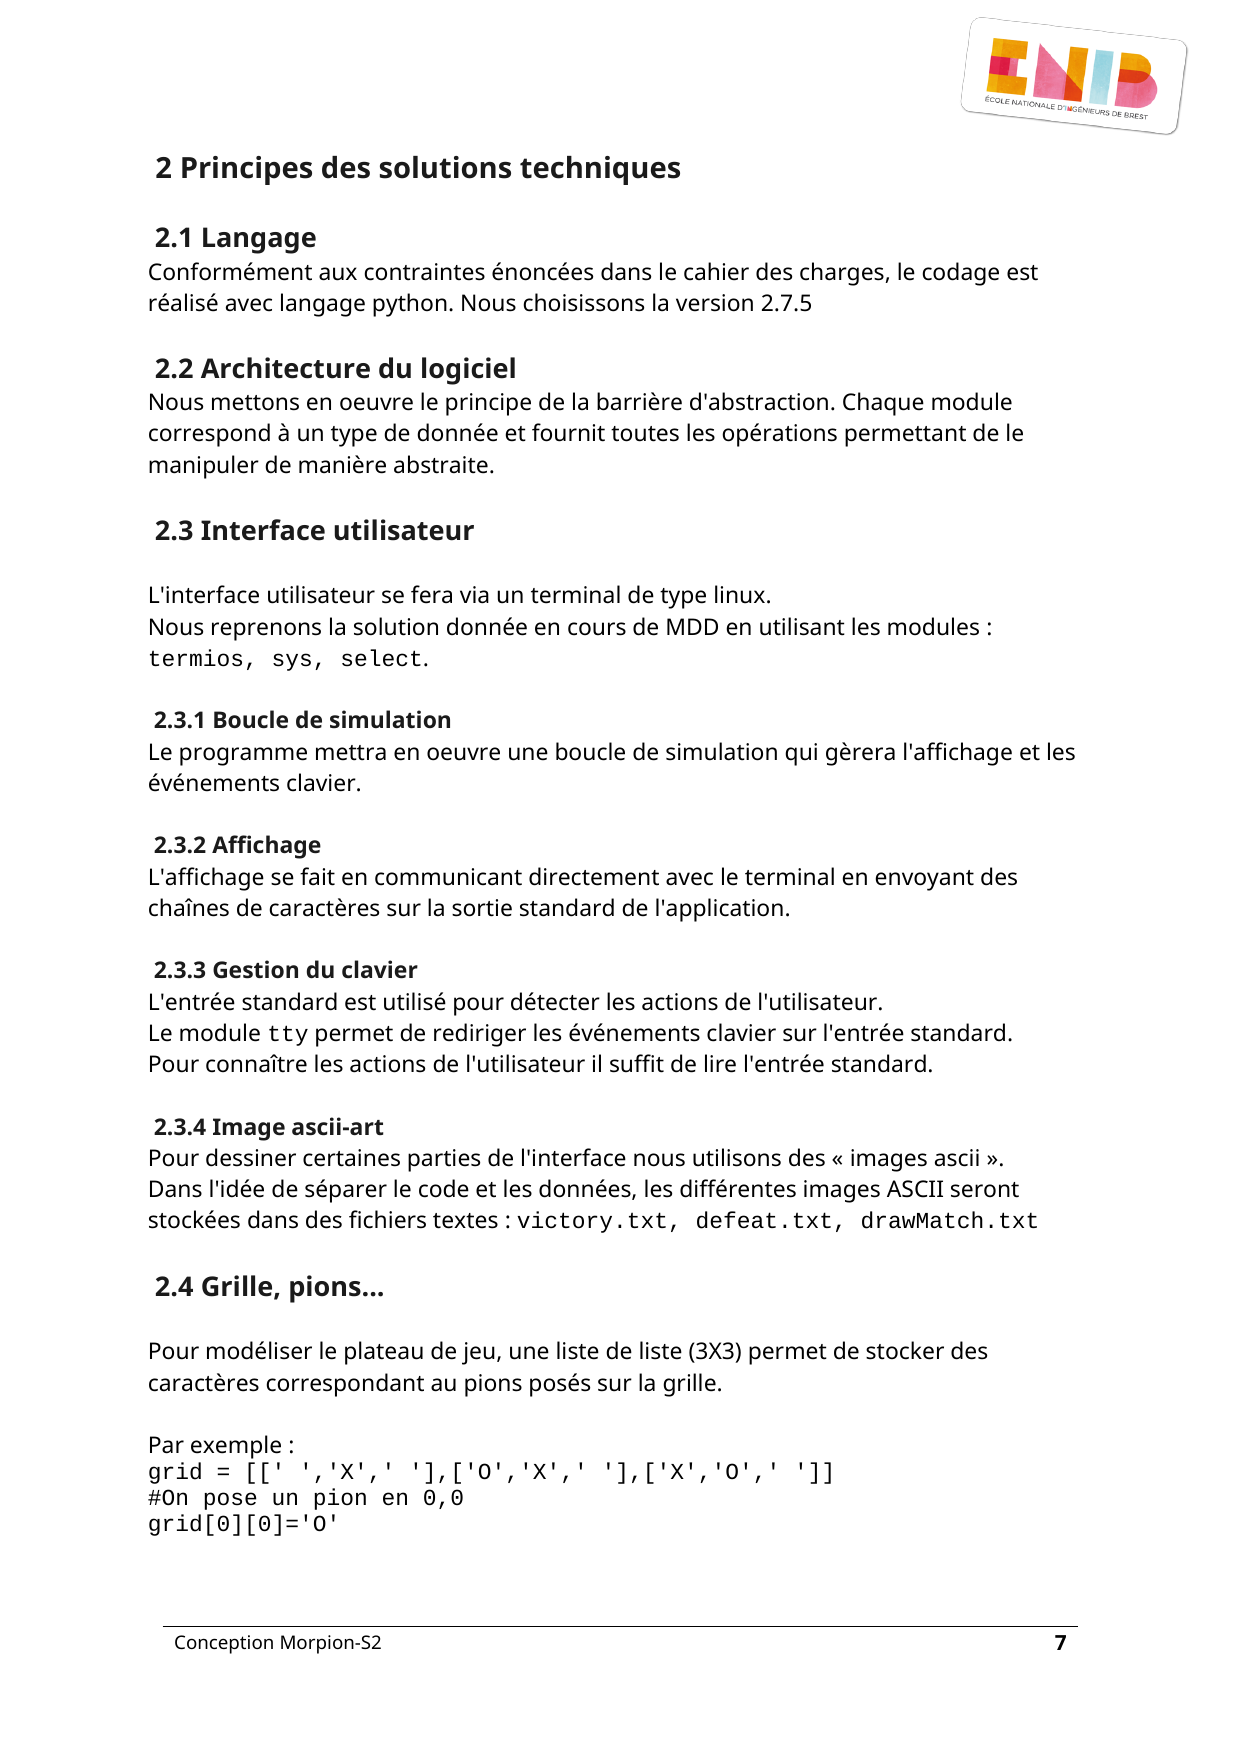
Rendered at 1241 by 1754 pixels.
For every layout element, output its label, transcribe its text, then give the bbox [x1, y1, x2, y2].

subtitle Architecture du logiciel [148, 349, 1092, 386]
text Conformément aux contraintes énoncées dans le cahier des charges, le codage est réalisé avec langage python. Nous choisissons la version 2.7.5 [148, 256, 1092, 318]
text Nous reprenons la solution donnée en cours de MDD en utilisant les modules : [148, 611, 1092, 642]
subtitle Affichage [148, 829, 1092, 861]
text grid[0][0]='O' [148, 1512, 1092, 1538]
text grid = [[' ','X',' '],['O','X',' '],['X','O',' ']] [148, 1460, 1092, 1486]
picture [957, 14, 1191, 138]
text L'entrée standard est utilisé pour détecter les actions de l'utilisateur. [148, 986, 1092, 1017]
text Le programme mettra en oeuvre une boucle de simulation qui gèrera l'affichage et les événements clavier. [148, 736, 1092, 798]
text Pour connaître les actions de l'utilisateur il suffit de lire l'entrée standard. [148, 1048, 1092, 1079]
subtitle Boucle de simulation [148, 704, 1092, 736]
subtitle Interface utilisateur [148, 511, 1092, 548]
text Pour modéliser le plateau de jeu, une liste de liste (3X3) permet de stocker des caractères correspondant au pions posés sur la grille. [148, 1335, 1092, 1398]
text termios, sys, select. [148, 642, 1092, 673]
subtitle Gestion du clavier [148, 954, 1092, 986]
text L'interface utilisateur se fera via un terminal de type linux. [148, 579, 1092, 611]
text Nous mettons en oeuvre le principe de la barrière d'abstraction. Chaque module correspond à un type de donnée et fournit toutes les opérations permettant de le manipuler de manière abstraite. [148, 386, 1092, 480]
text Le module tty permet de rediriger les événements clavier sur l'entrée standard. [148, 1017, 1092, 1048]
text Par exemple : [148, 1429, 1092, 1460]
subtitle Principes des solutions techniques [148, 148, 1092, 187]
text Pour dessiner certaines parties de l'interface nous utilisons des « images ascii ». [148, 1142, 1092, 1173]
text L'affichage se fait en communicant directement avec le terminal en envoyant des chaînes de caractères sur la sortie standard de l'application. [148, 861, 1092, 923]
text Dans l'idée de séparer le code et les données, les différentes images ASCII seront stockées dans des fichiers textes : victory.txt, defeat.txt, drawMatch.txt [148, 1173, 1092, 1236]
subtitle Image ascii-art [148, 1111, 1092, 1142]
text #On pose un pion en 0,0 [148, 1486, 1092, 1512]
subtitle Grille, pions... [148, 1267, 1092, 1304]
subtitle Langage [148, 219, 1092, 256]
